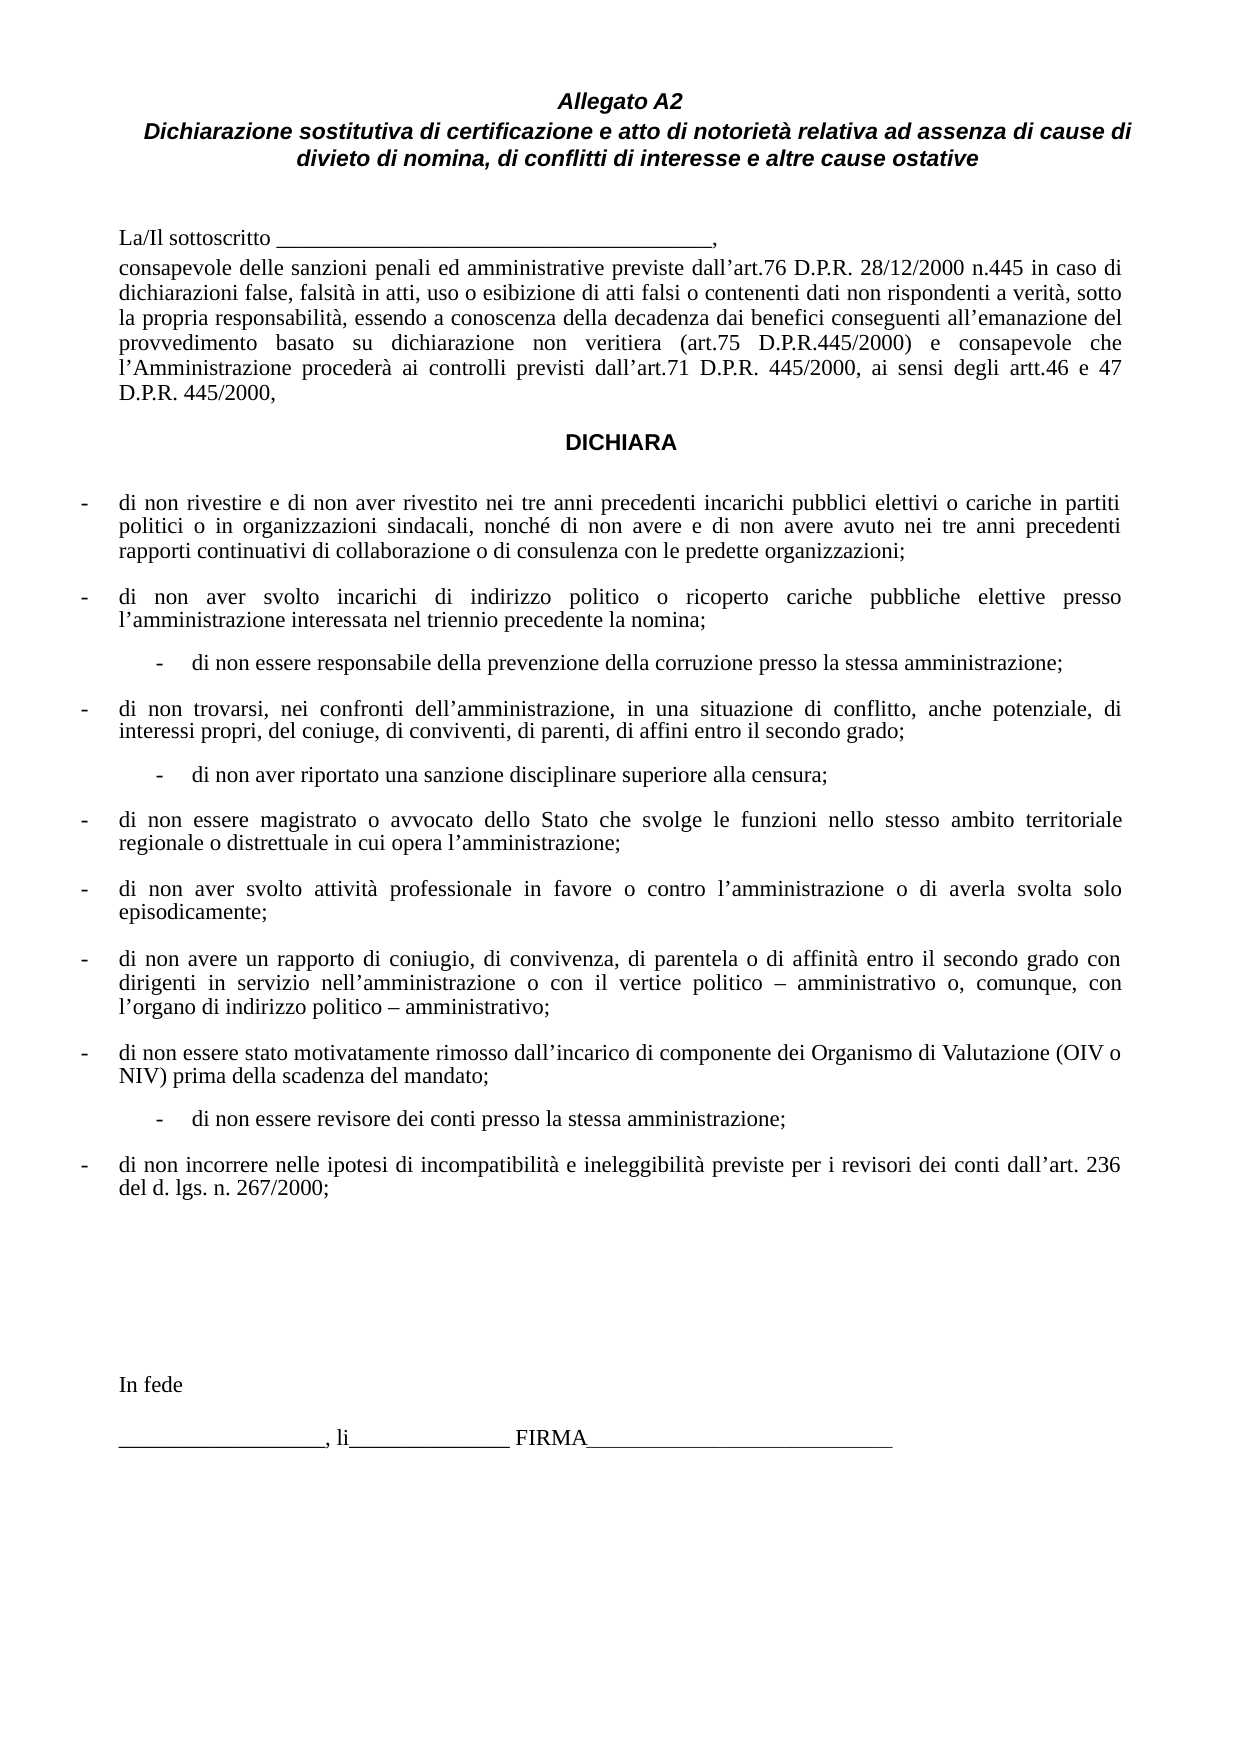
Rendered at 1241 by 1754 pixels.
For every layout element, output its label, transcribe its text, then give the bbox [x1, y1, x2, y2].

list di non trovarsi, nei confronti dell’amministrazione, in una situazione di conflitto, anche potenziale, di interessi propri, del coniuge, di conviventi, di parenti, di affini entro il secondo grado; [81, 698, 1123, 744]
list di non avere un rapporto di coniugio, di convivenza, di parentela o di affinità entro il secondo grado con dirigenti in servizio nell’amministrazione o con il vertice politico – amministrativo o, comunque, con l’organo di indirizzo politico – amministrativo; [81, 947, 1123, 1019]
list di non essere stato motivatamente rimosso dall’incarico di componente dei Organismo di Valutazione (OIV o NIV) prima della scadenza del mandato; [81, 1042, 1123, 1089]
text Dichiarazione sostitutiva di certificazione e atto di notorietà relativa ad assenza di cause di divieto di nomina, di conflitti di interesse e altre cause ostative [119, 118, 1159, 171]
list di non essere revisore dei conti presso la stessa amministrazione; [156, 1106, 1123, 1132]
text La/Il sottoscritto ______________________________________, [119, 223, 1123, 250]
list di non essere responsabile della prevenzione della corruzione presso la stessa amministrazione; [156, 649, 1123, 675]
list di non essere magistrato o avvocato dello Stato che svolge le funzioni nello stesso ambito territoriale regionale o distrettuale in cui opera l’amministrazione; [81, 809, 1123, 856]
text __________________, li______________ FIRMA________________________ [119, 1424, 1123, 1450]
text consapevole delle sanzioni penali ed amministrative previste dall’art.76 D.P.R. 28/12/2000 n.445 in caso di dichiarazioni false, falsità in atti, uso o esibizione di atti falsi o contenenti dati non rispondenti a verità, sotto la propria responsabilità, essendo a conoscenza della decadenza dai benefici conseguenti all’emanazione del provvedimento basato su dichiarazione non veritiera (art.75 D.P.R.445/2000) e consapevole che l’Amministrazione procederà ai controlli previsti dall’art.71 D.P.R. 445/2000, ai sensi degli artt.46 e 47 D.P.R. 445/2000, [119, 255, 1123, 406]
list di non aver svolto incarichi di indirizzo politico o ricoperto cariche pubbliche elettive presso l’amministrazione interessata nel triennio precedente la nomina; [81, 586, 1123, 632]
text In fede [119, 1371, 1123, 1397]
list di non aver svolto attività professionale in favore o contro l’amministrazione o di averla svolta solo episodicamente; [81, 878, 1123, 924]
text DICHIARA [119, 428, 1123, 455]
list di non rivestire e di non aver rivestito nei tre anni precedenti incarichi pubblici elettivi o cariche in partiti politici o in organizzazioni sindacali, nonché di non avere e di non avere avuto nei tre anni precedenti rapporti continuativi di collaborazione o di consulenza con le predette organizzazioni; [81, 491, 1123, 563]
text Allegato A2 [119, 88, 1123, 114]
list di non incorrere nelle ipotesi di incompatibilità e ineleggibilità previste per i revisori dei conti dall’art. 236 del d. lgs. n. 267/2000; [81, 1154, 1123, 1201]
list di non aver riportato una sanzione disciplinare superiore alla censura; [156, 761, 1123, 787]
